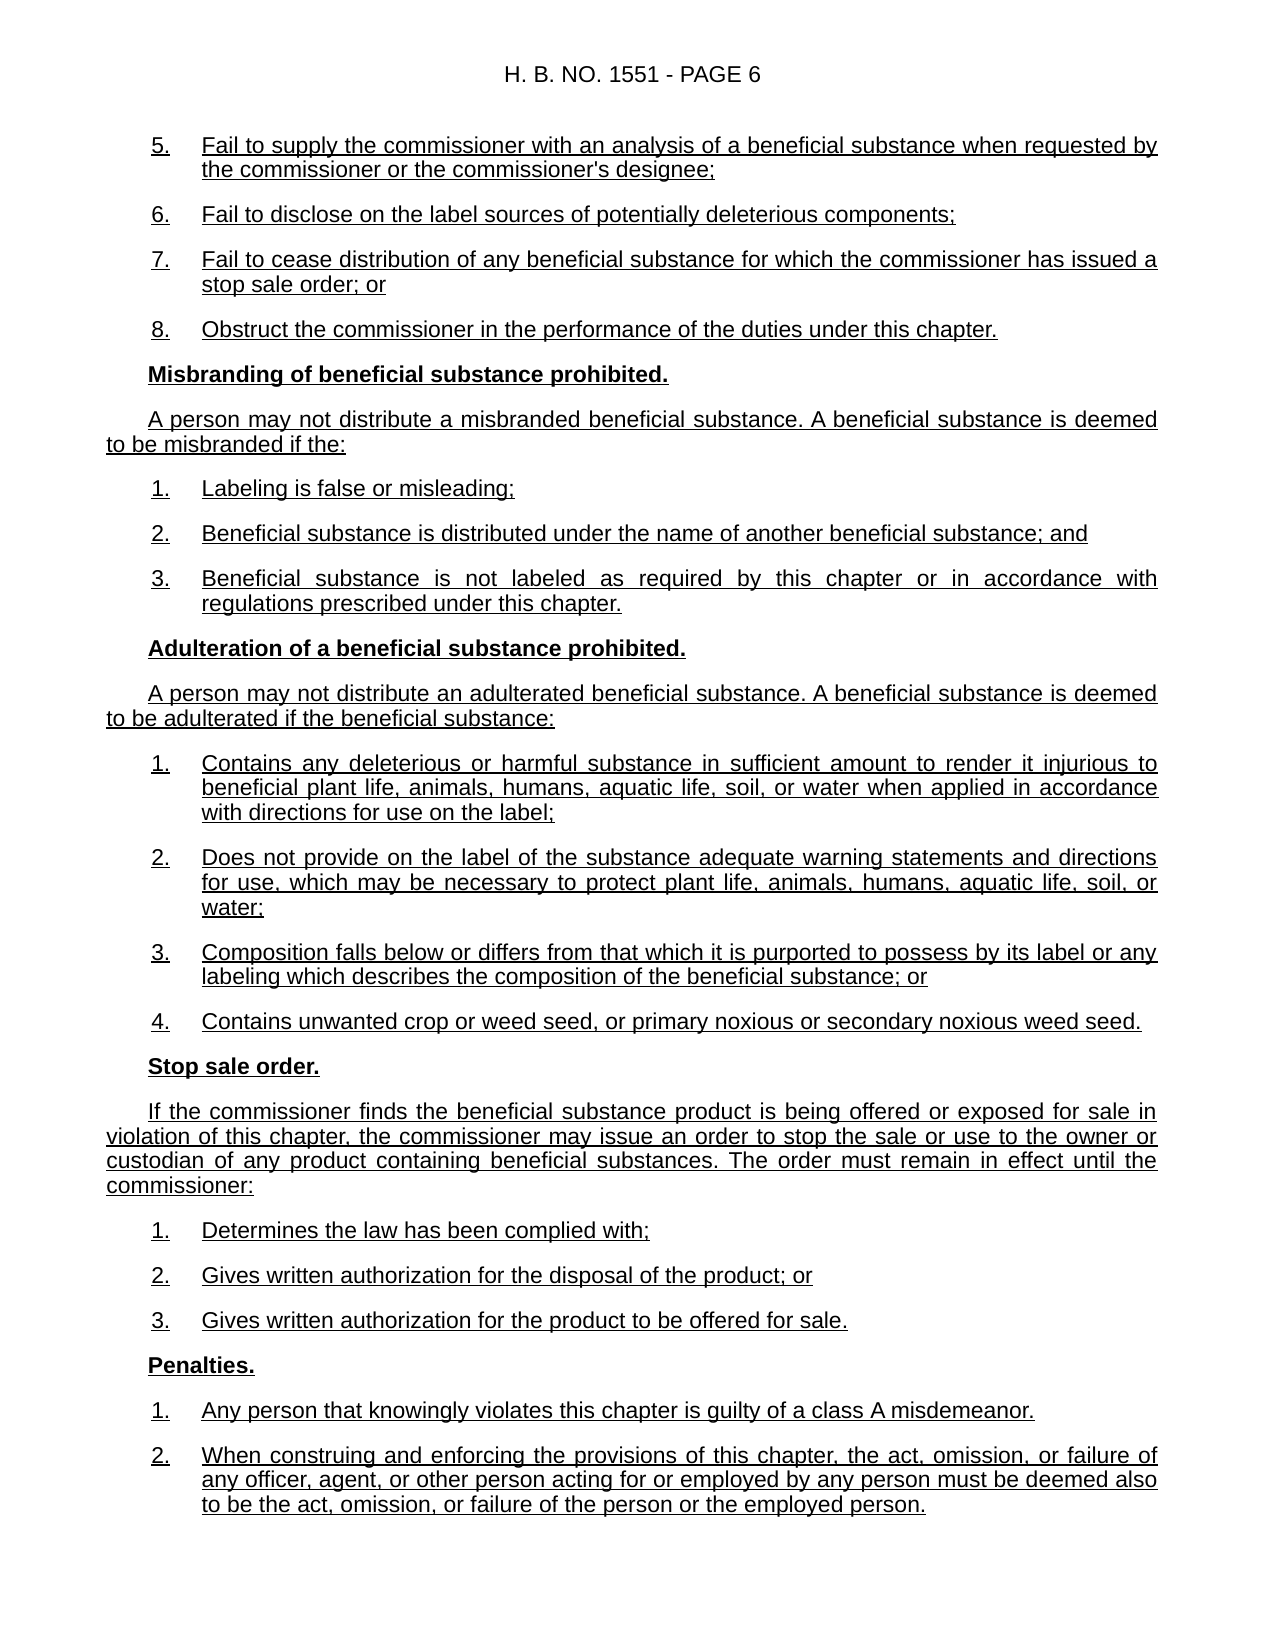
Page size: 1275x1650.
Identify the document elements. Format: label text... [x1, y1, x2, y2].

text If the commissioner finds the beneficial substance product is being offered or exposed for sale in violation of this chapter, the commissioner may issue an order to stop the sale or use to the owner or [106, 1099, 1158, 1145]
text 8. Obstruct the commissioner in the performance of the duties under this chapter. [106, 318, 1158, 342]
subtitle Misbranding of beneficial substance prohibited. [106, 362, 1158, 387]
text commissioner: [106, 1171, 1158, 1199]
subtitle Adulteration of a beneficial substance prohibited. [106, 637, 1158, 661]
text 5. Fail to supply the commissioner with an analysis of a beneficial substance when requested by the commissioner or the commissioner's designee; [106, 133, 1158, 183]
text A person may not distribute a misbranded beneficial substance. A beneficial substance is deemed to be misbranded if the: [106, 407, 1158, 457]
text 2. Gives written authorization for the disposal of the product; or [106, 1264, 1158, 1288]
text A person may not distribute an adulterated beneficial substance. A beneficial substance is deemed to be adulterated if the beneficial substance: [106, 681, 1158, 731]
text 3. Gives written authorization for the product to be offered for sale. [106, 1309, 1158, 1333]
text 2. Beneficial substance is distributed under the name of another beneficial substance; and [106, 522, 1158, 547]
text 2. When construing and enforcing the provisions of this chapter, the act, omission, or failure of any officer, agent, or other person acting for or employed by any person must be deemed also to be the act, omission, or failure of the person or the employed person. [106, 1443, 1158, 1518]
text 7. Fail to cease distribution of any beneficial substance for which the commissioner has issued a stop sale order; or [106, 248, 1158, 297]
text 2. Does not provide on the label of the substance adequate warning statements and directions for use, which may be necessary to protect plant life, animals, humans, aquatic life, soil, or water; [106, 846, 1158, 920]
text 1. Labeling is false or misleading; [106, 477, 1158, 502]
text 3. Beneficial substance is not labeled as required by this chapter or in accordance with regulations prescribed under this chapter. [106, 567, 1158, 616]
text 1. Any person that knowingly violates this chapter is guilty of a class A misdemeanor. [106, 1398, 1158, 1423]
text 1. Determines the law has been complied with; [106, 1219, 1158, 1244]
text 4. Contains unwanted crop or weed seed, or primary noxious or secondary noxious weed seed. [106, 1010, 1158, 1034]
text 1. Contains any deleterious or harmful substance in sufficient amount to render it injurious to beneficial plant life, animals, humans, aquatic life, soil, or water when applied in accordance with directions for use on the label; [106, 751, 1158, 826]
text 6. Fail to disclose on the label sources of potentially deleterious components; [106, 203, 1158, 228]
text custodian of any product containing beneficial substances. The order must remain in effect until the [106, 1147, 1158, 1170]
subtitle Penalties. [106, 1353, 1158, 1378]
text 3. Composition falls below or differs from that which it is purported to possess by its label or any labeling which describes the composition of the beneficial substance; or [106, 940, 1158, 990]
subtitle Stop sale order. [106, 1055, 1158, 1079]
